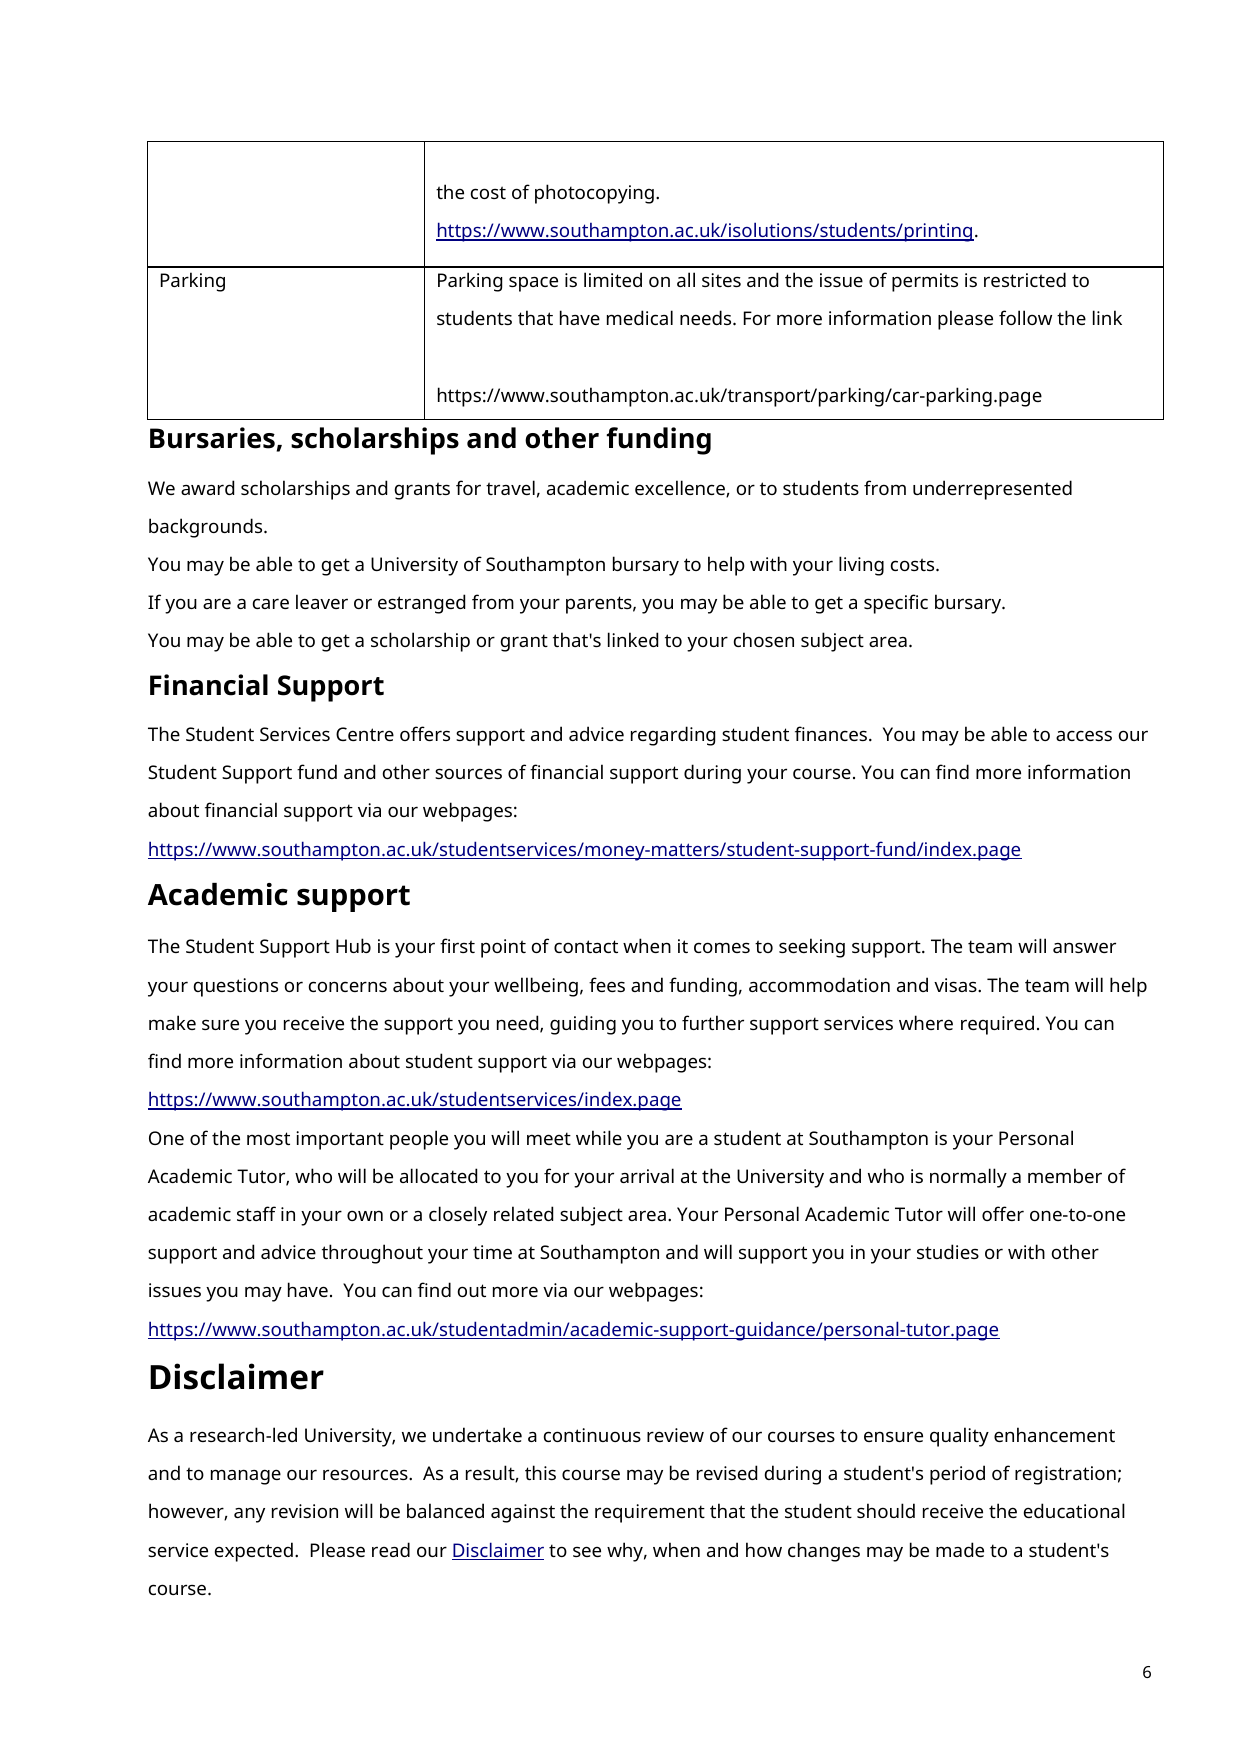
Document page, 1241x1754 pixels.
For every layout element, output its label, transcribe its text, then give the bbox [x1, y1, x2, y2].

text You may be able to get a scholarship or grant that's linked to your chosen subject area. [148, 628, 1152, 653]
subtitle Academic support [148, 874, 1152, 914]
table_cell [148, 142, 424, 266]
text One of the most important people you will meet while you are a student at Southampton is your Personal Academic Tutor, who will be allocated to you for your arrival at the University and who is normally a member of academic staff in your own or a closely related subject area. Your Personal Academic Tutor will offer one-to-one support and advice throughout your time at Southampton and will support you in your studies or with other issues you may have. You can find out more via our webpages: [148, 1125, 1152, 1303]
text If you are a care leaver or estranged from your parents, you may be able to get a specific bursary. [148, 589, 1152, 615]
text https://www.southampton.ac.uk/studentservices/index.page [148, 1087, 1152, 1112]
text The Student Services Centre offers support and advice regarding student finances. You may be able to access our Student Support fund and other sources of financial support during your course. You can find more information about financial support via our webpages: https://www.southampton.ac.uk/studentservices/money-matters/student-support-fund/index.page [148, 721, 1152, 861]
table_cell Parking [148, 268, 424, 418]
table_cell the cost of photocopying. https://www.southampton.ac.uk/isolutions/students/printing. [425, 142, 1163, 266]
text You may be able to get a University of Southampton bursary to help with your living costs. [148, 551, 1152, 577]
subtitle Disclaimer [148, 1354, 1152, 1399]
subtitle Financial Support [148, 666, 1152, 703]
subtitle Bursaries, scholarships and other funding [148, 420, 1152, 456]
text We award scholarships and grants for travel, academic excellence, or to students from underrepresented backgrounds. [148, 475, 1152, 538]
text https://www.southampton.ac.uk/studentadmin/academic-support-guidance/personal-tutor.page [148, 1316, 1152, 1341]
table_cell Parking space is limited on all sites and the issue of permits is restricted to students that have medical needs. For more information please follow the link https://www.southampton.ac.uk/transport/parking/car-parking.page [425, 268, 1163, 418]
text The Student Support Hub is your first point of contact when it comes to seeking support. The team will answer your questions or concerns about your wellbeing, fees and funding, accommodation and visas. The team will help make sure you receive the support you need, guiding you to further support services where required. You can find more information about student support via our webpages: [148, 934, 1152, 1074]
text As a research-led University, we undertake a continuous review of our courses to ensure quality enhancement and to manage our resources. As a result, this course may be revised during a student's period of registration; however, any revision will be balanced against the requirement that the student should receive the educational service expected. Please read our Disclaimer to see why, when and how changes may be made to a student's course. [148, 1422, 1152, 1601]
